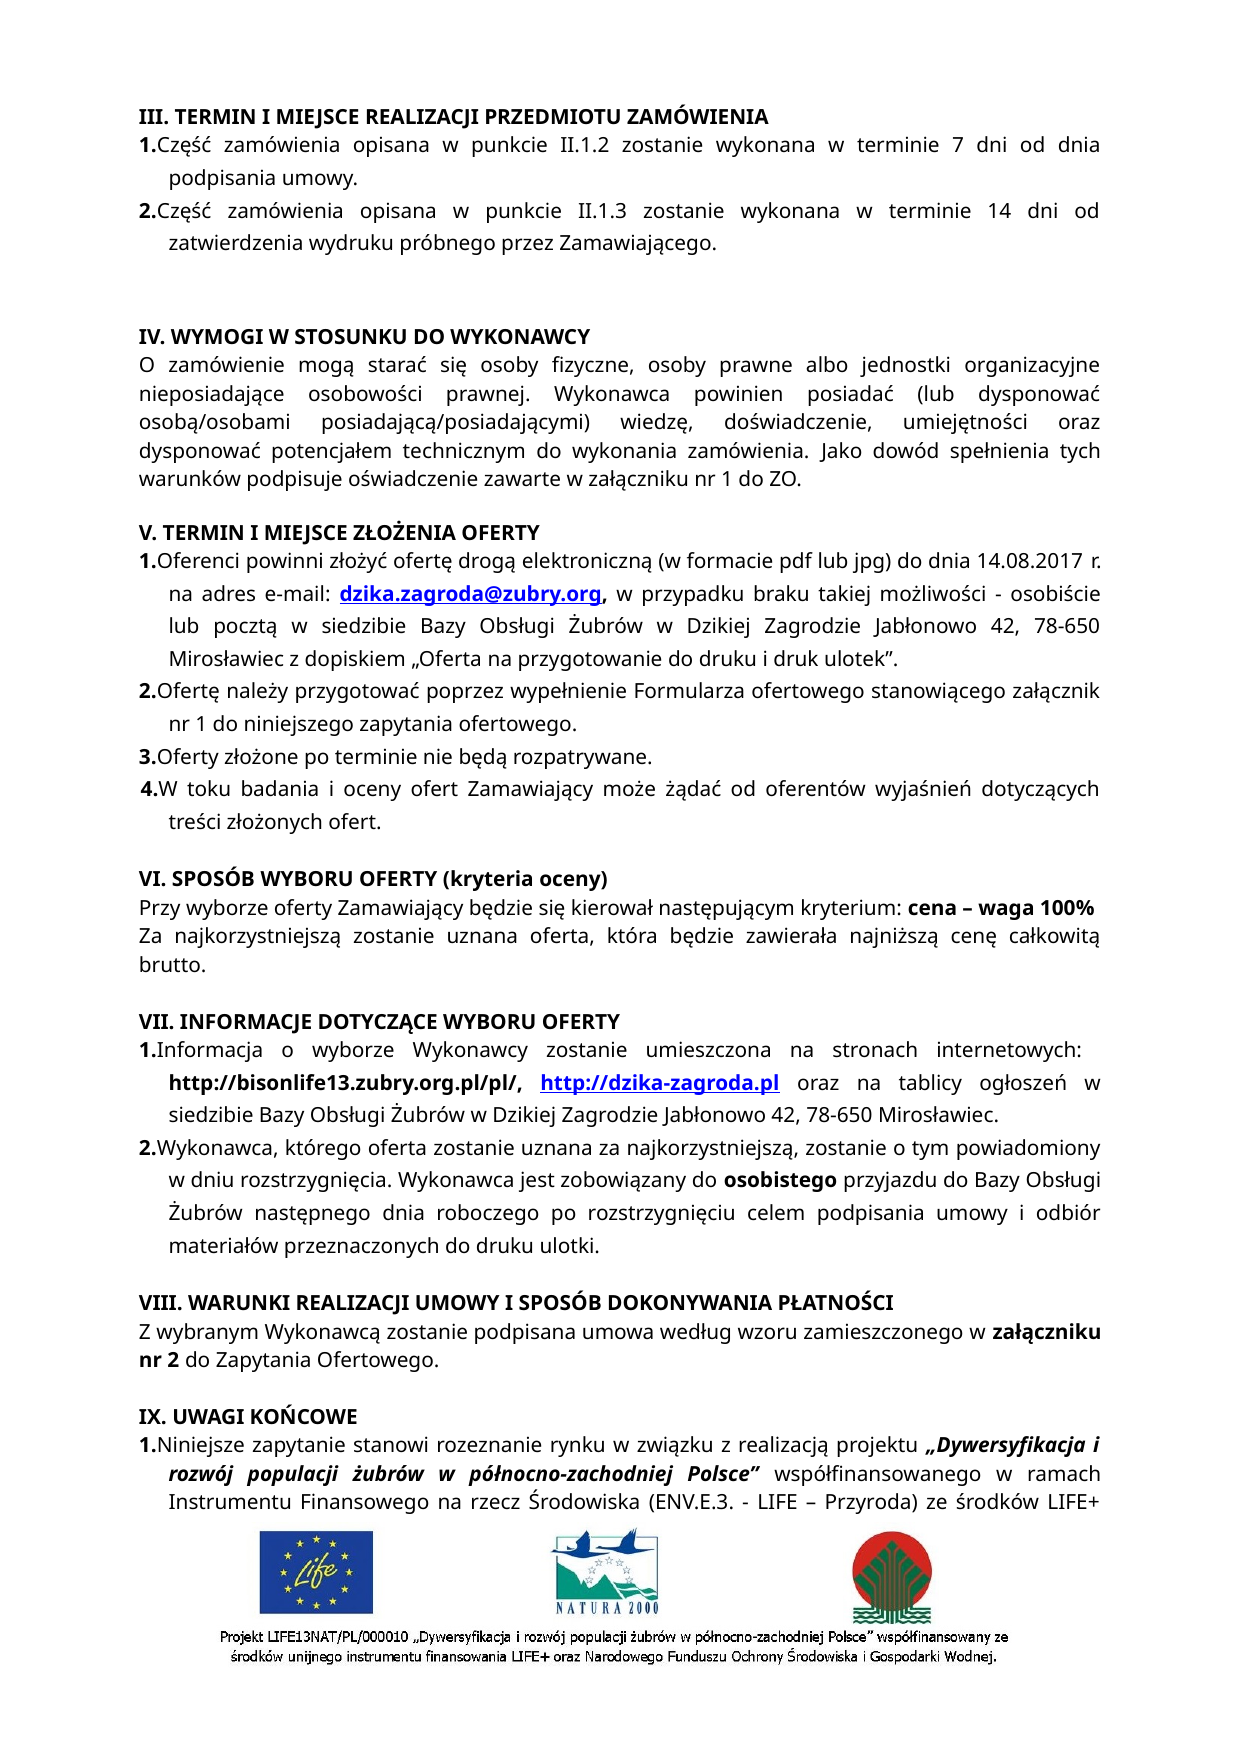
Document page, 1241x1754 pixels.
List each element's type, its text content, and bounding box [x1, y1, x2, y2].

text Przy wyborze oferty Zamawiający będzie się kierował następującym kryterium: cena – waga 100% [139, 893, 1101, 921]
text VIII. WARUNKI REALIZACJI UMOWY I SPOSÓB DOKONYWANIA PŁATNOŚCI [139, 1288, 1101, 1317]
text IX. UWAGI KOŃCOWE [139, 1402, 1101, 1431]
list Część zamówienia opisana w punkcie II.1.2 zostanie wykonana w terminie 7 dni od dnia podpisania umowy. [139, 131, 1101, 192]
list W toku badania i oceny ofert Zamawiający może żądać od oferentów wyjaśnień dotyczących treści złożonych ofert. [140, 774, 1101, 835]
list Informacja o wyborze Wykonawcy zostanie umieszczona na stronach internetowych: http://bisonlife13.zubry.org.pl/pl/, http://dzika-zagroda.pl oraz na tablicy ogłoszeń w siedzibie Bazy Obsługi Żubrów w Dzikiej Zagrodzie Jabłonowo 42, 78-650 Mirosławiec. [139, 1035, 1101, 1129]
list Oferty złożone po terminie nie będą rozpatrywane. [139, 742, 1101, 770]
text O zamówienie mogą starać się osoby fizyczne, osoby prawne albo jednostki organizacyjne nieposiadające osobowości prawnej. Wykonawca powinien posiadać (lub dysponować osobą/osobami posiadającą/posiadającymi) wiedzę, doświadczenie, umiejętności oraz dysponować potencjałem technicznym do wykonania zamówienia. Jako dowód spełnienia tych warunków podpisuje oświadczenie zawarte w załączniku nr 1 do ZO. [139, 351, 1101, 493]
list Oferenci powinni złożyć ofertę drogą elektroniczną (w formacie pdf lub jpg) do dnia 14.08.2017 r. na adres e-mail: dzika.zagroda@zubry.org, w przypadku braku takiej możliwości - osobiście lub pocztą w siedzibie Bazy Obsługi Żubrów w Dzikiej Zagrodzie Jabłonowo 42, 78-650 Mirosławiec z dopiskiem „Oferta na przygotowanie do druku i druk ulotek”. [139, 546, 1101, 672]
list Część zamówienia opisana w punkcie II.1.3 zostanie wykonana w terminie 14 dni od zatwierdzenia wydruku próbnego przez Zamawiającego. [139, 196, 1101, 257]
list Niniejsze zapytanie stanowi rozeznanie rynku w związku z realizacją projektu „Dywersyfikacja i rozwój populacji żubrów w północno-zachodniej Polsce” współfinansowanego w ramach Instrumentu Finansowego na rzecz Środowiska (ENV.E.3. - LIFE – Przyroda) ze środków LIFE+ [139, 1431, 1101, 1516]
list V. TERMIN I MIEJSCE ZŁOŻENIA OFERTY [139, 518, 1101, 546]
text Za najkorzystniejszą zostanie uznana oferta, która będzie zawierała najniższą cenę całkowitą brutto. [139, 921, 1101, 978]
text VII. INFORMACJE DOTYCZĄCE WYBORU OFERTY [139, 1007, 1101, 1035]
text Z wybranym Wykonawcą zostanie podpisana umowa według wzoru zamieszczonego w załączniku nr 2 do Zapytania Ofertowego. [139, 1317, 1101, 1374]
list Wykonawca, którego oferta zostanie uznana za najkorzystniejszą, zostanie o tym powiadomiony w dniu rozstrzygnięcia. Wykonawca jest zobowiązany do osobistego przyjazdu do Bazy Obsługi Żubrów następnego dnia roboczego po rozstrzygnięciu celem podpisania umowy i odbiór materiałów przeznaczonych do druku ulotki. [139, 1133, 1101, 1259]
list VI. SPOSÓB WYBORU OFERTY (kryteria oceny) [139, 864, 1101, 893]
list IV. WYMOGI W STOSUNKU DO WYKONAWCY [139, 322, 1101, 351]
text III. TERMIN I MIEJSCE REALIZACJI PRZEDMIOTU ZAMÓWIENIA [139, 102, 1101, 131]
list Ofertę należy przygotować poprzez wypełnienie Formularza ofertowego stanowiącego załącznik nr 1 do niniejszego zapytania ofertowego. [139, 677, 1101, 738]
